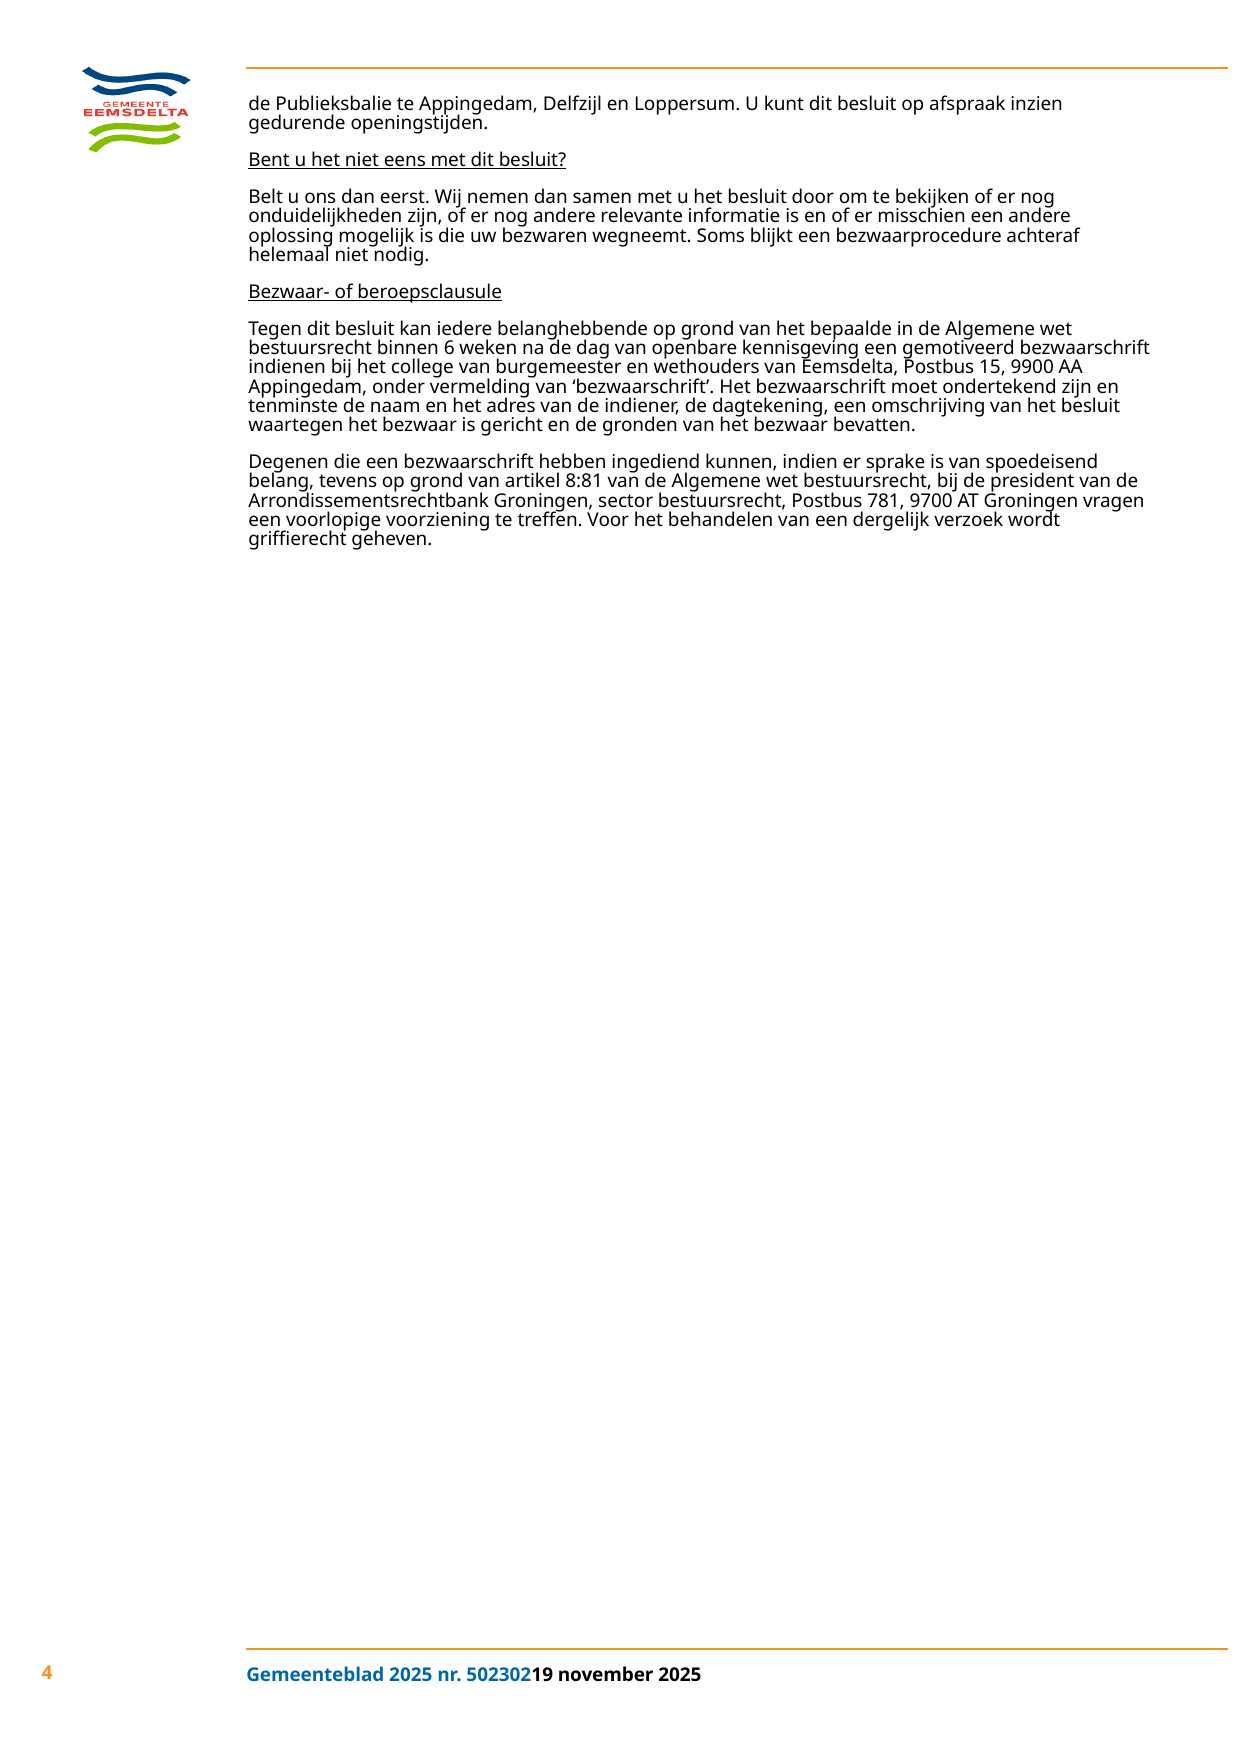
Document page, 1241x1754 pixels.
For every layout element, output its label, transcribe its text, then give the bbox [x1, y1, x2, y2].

text Bent u het niet eens met dit besluit? [248, 151, 1152, 170]
text Degenen die een bezwaarschrift hebben ingediend kunnen, indien er sprake is van spoedeisend belang, tevens op grond van artikel 8:81 van de Algemene wet bestuursrecht, bij de president van de Arrondissementsrechtbank Groningen, sector bestuursrecht, Postbus 781, 9700 AT Groningen vragen een voorlopige voorziening te treffen. Voor het behandelen van een dergelijk verzoek wordt griffierecht geheven. [248, 453, 1152, 549]
text de Publieksbalie te Appingedam, Delfzijl en Loppersum. U kunt dit besluit op afspraak inzien gedurende openingstijden. [248, 95, 1152, 133]
text Bezwaar- of beroepsclausule [248, 283, 1152, 302]
picture [41, 47, 231, 172]
text Belt u ons dan eerst. Wij nemen dan samen met u het besluit door om te bekijken of er nog onduidelijkheden zijn, of er nog andere relevante informatie is en of er misschien een andere oplossing mogelijk is die uw bezwaren wegneemt. Soms blijkt een bezwaarprocedure achteraf helemaal niet nodig. [248, 188, 1152, 265]
text Tegen dit besluit kan iedere belanghebbende op grond van het bepaalde in de Algemene wet bestuursrecht binnen 6 weken na de dag van openbare kennisgeving een gemotiveerd bezwaarschrift indienen bij het college van burgemeester en wethouders van Eemsdelta, Postbus 15, 9900 AA Appingedam, onder vermelding van ‘bezwaarschrift’. Het bezwaarschrift moet ondertekend zijn en tenminste de naam en het adres van de indiener, de dagtekening, een omschrijving van het besluit waartegen het bezwaar is gericht en de gronden van het bezwaar bevatten. [248, 320, 1152, 435]
